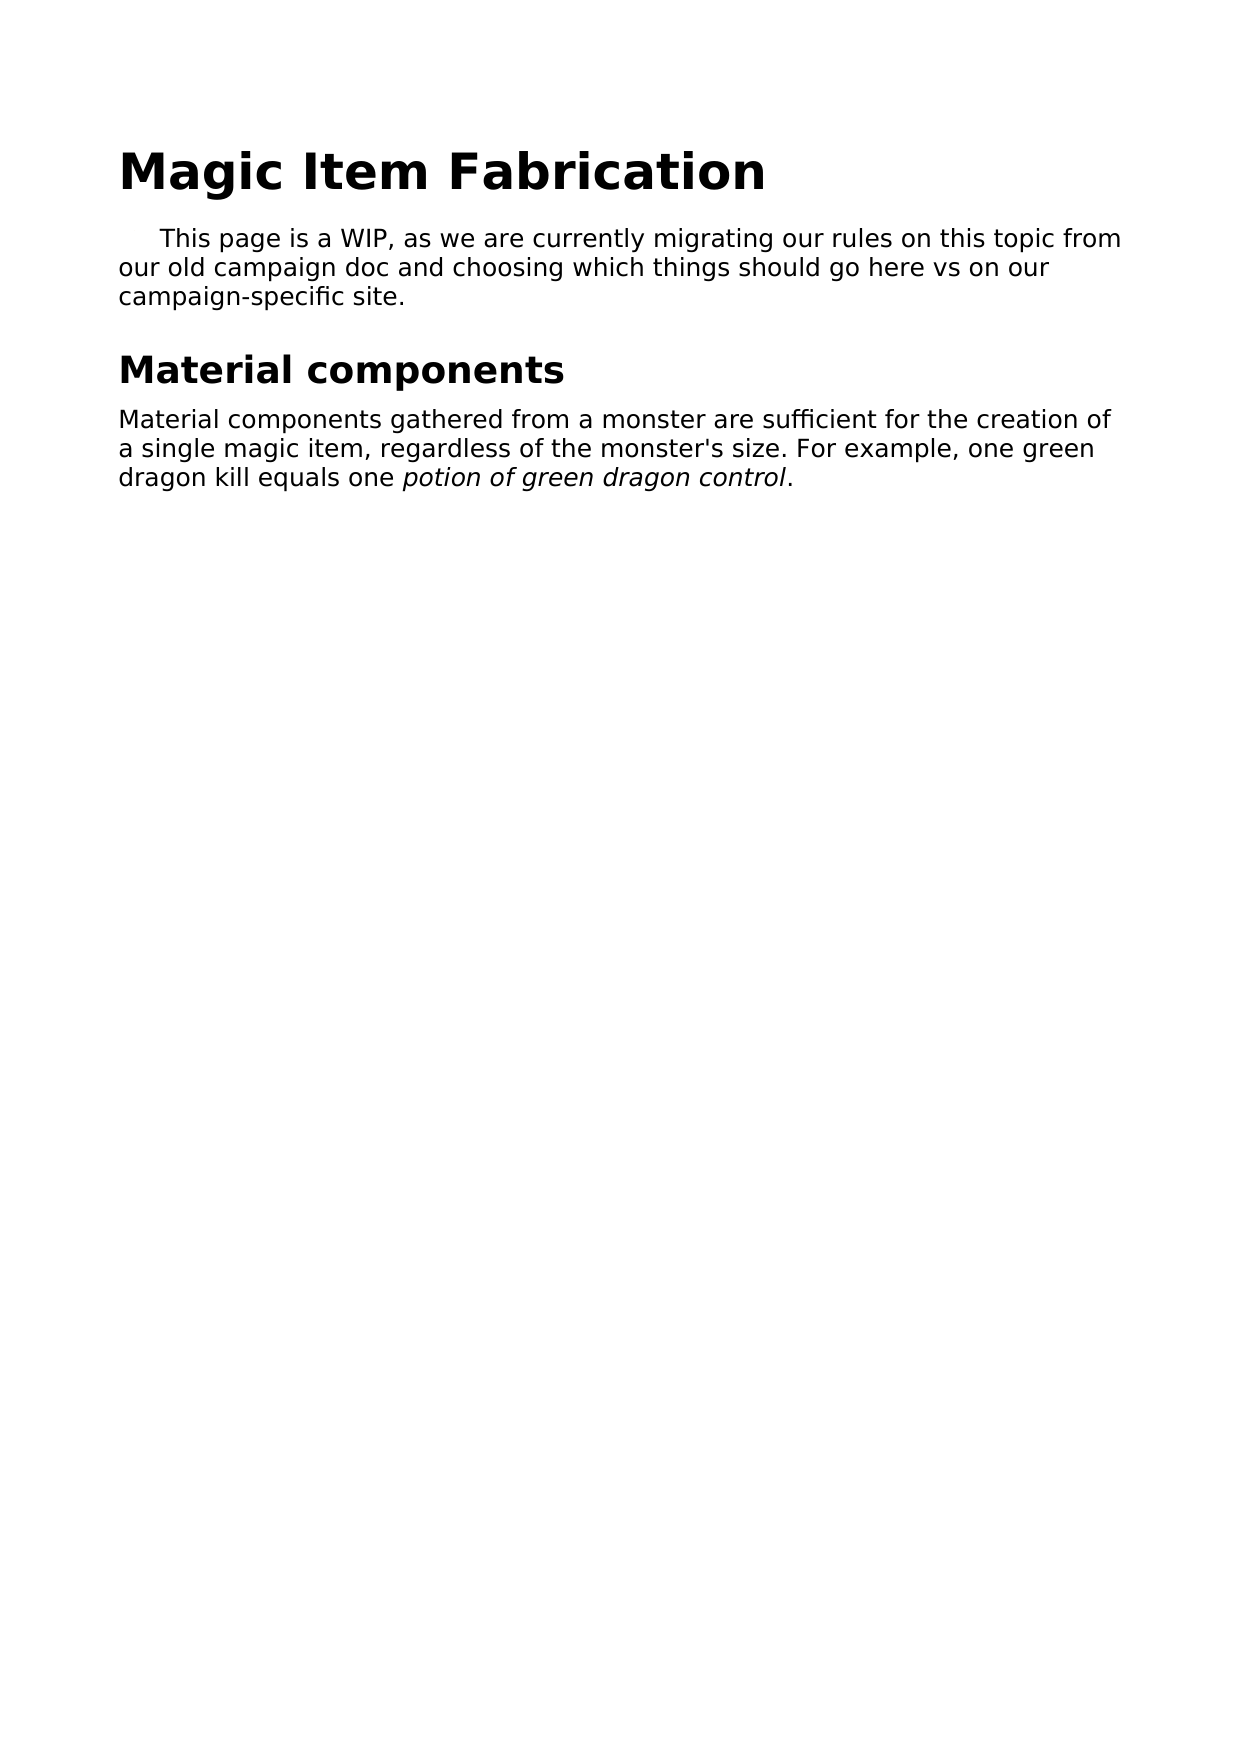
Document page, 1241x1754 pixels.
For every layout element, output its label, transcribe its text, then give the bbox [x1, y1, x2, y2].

text This page is a WIP, as we are currently migrating our rules on this topic from our old campaign doc and choosing which things should go here vs on our campaign-specific site. [118, 214, 1122, 312]
subtitle Magic Item Fabrication [118, 143, 1122, 201]
text Material components gathered from a monster are sufficient for the creation of a single magic item, regardless of the monster's size. For example, one green dragon kill equals one potion of green dragon control. [118, 405, 1122, 493]
subtitle Material components [118, 349, 1122, 393]
